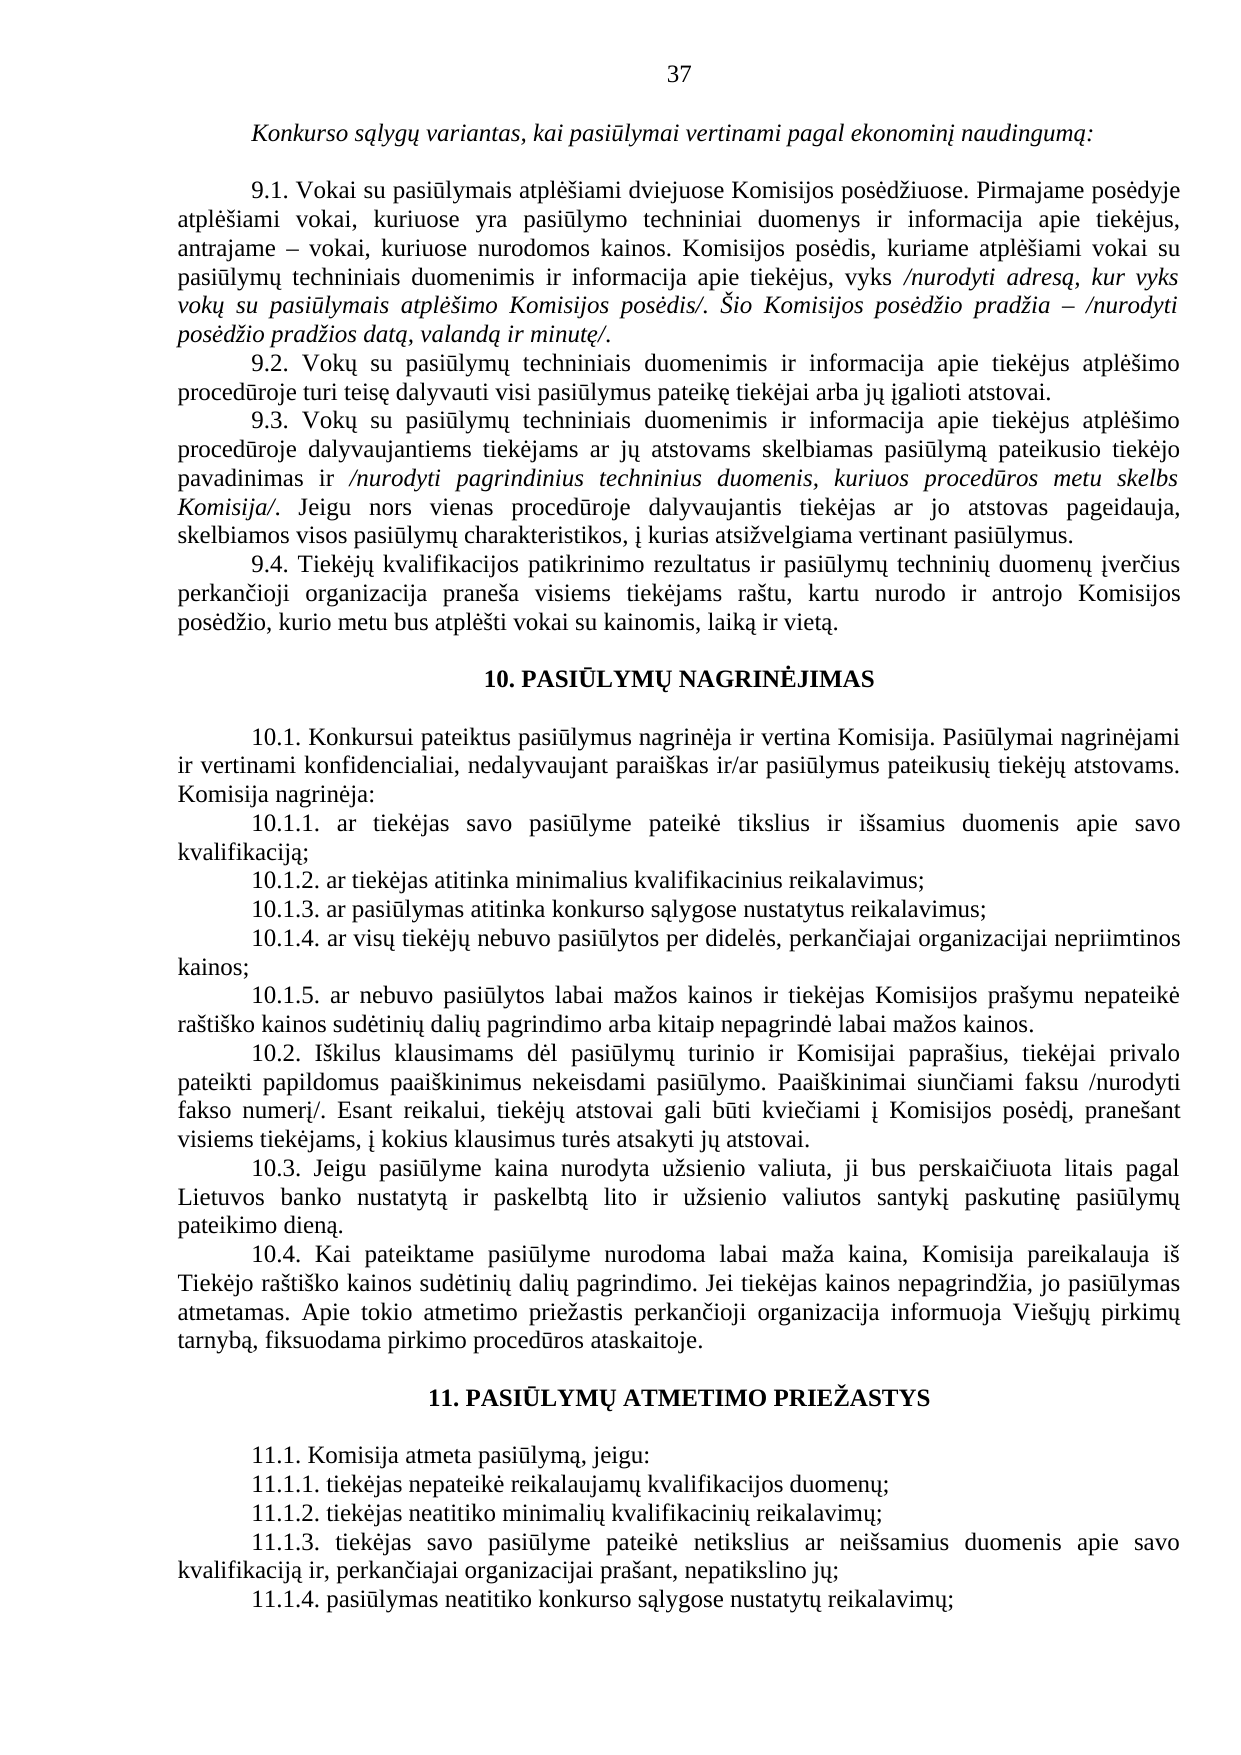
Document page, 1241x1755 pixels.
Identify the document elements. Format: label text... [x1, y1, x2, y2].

text 10.1.1. ar tiekėjas savo pasiūlyme pateikė tikslius ir išsamius duomenis apie savo kvalifikaciją; [177, 808, 1181, 866]
text 10.1.2. ar tiekėjas atitinka minimalius kvalifikacinius reikalavimus; [177, 866, 1181, 894]
text 10.1.4. ar visų tiekėjų nebuvo pasiūlytos per didelės, perkančiajai organizacijai nepriimtinos kainos; [177, 923, 1181, 981]
text 11.1.2. tiekėjas neatitiko minimalių kvalifikacinių reikalavimų; [177, 1498, 1181, 1527]
text 10.3. Jeigu pasiūlyme kaina nurodyta užsienio valiuta, ji bus perskaičiuota litais pagal Lietuvos banko nustatytą ir paskelbtą lito ir užsienio valiutos santykį paskutinę pasiūlymų pateikimo dieną. [177, 1153, 1181, 1239]
text 10.4. Kai pateiktame pasiūlyme nurodoma labai maža kaina, Komisija pareikalauja iš Tiekėjo raštiško kainos sudėtinių dalių pagrindimo. Jei tiekėjas kainos nepagrindžia, jo pasiūlymas atmetamas. Apie tokio atmetimo priežastis perkančioji organizacija informuoja Viešųjų pirkimų tarnybą, fiksuodama pirkimo procedūros ataskaitoje. [177, 1239, 1181, 1354]
text 11.1. Komisija atmeta pasiūlymą, jeigu: [177, 1441, 1181, 1469]
text 11.1.1. tiekėjas nepateikė reikalaujamų kvalifikacijos duomenų; [177, 1469, 1181, 1498]
text Konkurso sąlygų variantas, kai pasiūlymai vertinami pagal ekonominį naudingumą: [177, 118, 1181, 147]
text 9.4. Tiekėjų kvalifikacijos patikrinimo rezultatus ir pasiūlymų techninių duomenų įverčius perkančioji organizacija praneša visiems tiekėjams raštu, kartu nurodo ir antrojo Komisijos posėdžio, kurio metu bus atplėšti vokai su kainomis, laiką ir vietą. [177, 549, 1181, 636]
text 11.1.3. tiekėjas savo pasiūlyme pateikė netikslius ar neišsamius duomenis apie savo kvalifikaciją ir, perkančiajai organizacijai prašant, nepatikslino jų; [177, 1527, 1181, 1584]
text 9.2. Vokų su pasiūlymų techniniais duomenimis ir informacija apie tiekėjus atplėšimo procedūroje turi teisę dalyvauti visi pasiūlymus pateikę tiekėjai arba jų įgalioti atstovai. [177, 348, 1181, 406]
text 9.1. Vokai su pasiūlymais atplėšiami dviejuose Komisijos posėdžiuose. Pirmajame posėdyje atplėšiami vokai, kuriuose yra pasiūlymo techniniai duomenys ir informacija apie tiekėjus, antrajame – vokai, kuriuose nurodomos kainos. Komisijos posėdis, kuriame atplėšiami vokai su pasiūlymų techniniais duomenimis ir informacija apie tiekėjus, vyks /nurodyti adresą, kur vyks vokų su pasiūlymais atplėšimo Komisijos posėdis/. Šio Komisijos posėdžio pradžia – /nurodyti posėdžio pradžios datą, valandą ir minutę/. [177, 176, 1181, 348]
text 11.1.4. pasiūlymas neatitiko konkurso sąlygose nustatytų reikalavimų; [177, 1584, 1181, 1613]
text 10.1.3. ar pasiūlymas atitinka konkurso sąlygose nustatytus reikalavimus; [177, 894, 1181, 923]
text 9.3. Vokų su pasiūlymų techniniais duomenimis ir informacija apie tiekėjus atplėšimo procedūroje dalyvaujantiems tiekėjams ar jų atstovams skelbiamas pasiūlymą pateikusio tiekėjo pavadinimas ir /nurodyti pagrindinius techninius duomenis, kuriuos procedūros metu skelbs Komisija/. Jeigu nors vienas procedūroje dalyvaujantis tiekėjas ar jo atstovas pageidauja, skelbiamos visos pasiūlymų charakteristikos, į kurias atsižvelgiama vertinant pasiūlymus. [177, 406, 1181, 549]
text 10.1.5. ar nebuvo pasiūlytos labai mažos kainos ir tiekėjas Komisijos prašymu nepateikė raštiško kainos sudėtinių dalių pagrindimo arba kitaip nepagrindė labai mažos kainos. [177, 981, 1181, 1038]
text 10. PASIŪLYMŲ NAGRINĖJIMAS [177, 664, 1181, 693]
text 10.1. Konkursui pateiktus pasiūlymus nagrinėja ir vertina Komisija. Pasiūlymai nagrinėjami ir vertinami konfidencialiai, nedalyvaujant paraiškas ir/ar pasiūlymus pateikusių tiekėjų atstovams. Komisija nagrinėja: [177, 722, 1181, 808]
text 11. PASIŪLYMŲ ATMETIMO PRIEŽASTYS [177, 1383, 1181, 1412]
text 10.2. Iškilus klausimams dėl pasiūlymų turinio ir Komisijai paprašius, tiekėjai privalo pateikti papildomus paaiškinimus nekeisdami pasiūlymo. Paaiškinimai siunčiami faksu /nurodyti fakso numerį/. Esant reikalui, tiekėjų atstovai gali būti kviečiami į Komisijos posėdį, pranešant visiems tiekėjams, į kokius klausimus turės atsakyti jų atstovai. [177, 1038, 1181, 1153]
